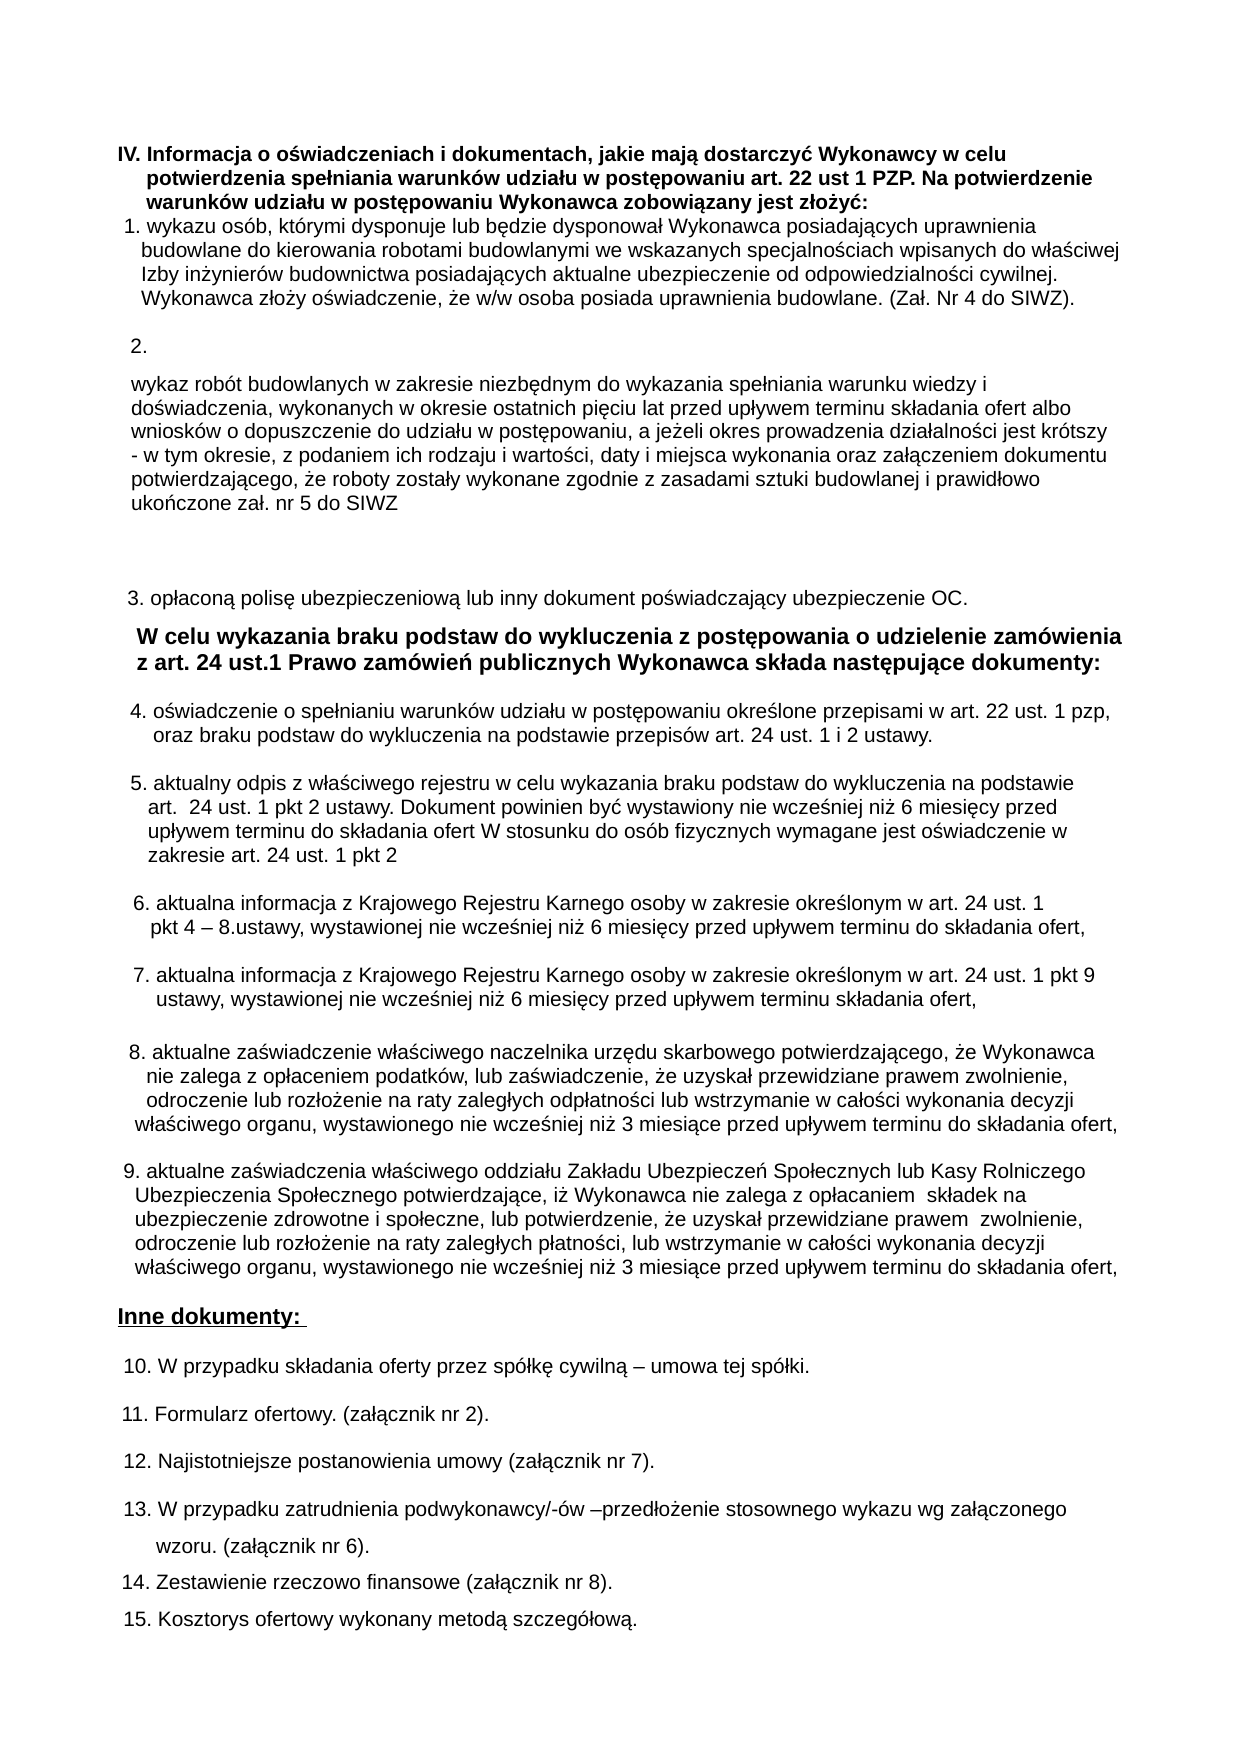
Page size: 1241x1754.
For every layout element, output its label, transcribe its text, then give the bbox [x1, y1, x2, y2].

list upływem terminu do składania ofert W stosunku do osób fizycznych wymagane jest oświadczenie w [119, 819, 1123, 843]
list 8. aktualne zaświadczenie właściwego naczelnika urzędu skarbowego potwierdzającego, że Wykonawca [116, 1039, 1123, 1063]
list zakresie art. 24 ust. 1 pkt 2 [119, 843, 1123, 867]
table_header wykaz robót budowlanych w zakresie niezbędnym do wykazania spełniania warunku wiedzy i doświadczenia, wykonanych w okresie ostatnich pięciu lat przed upływem terminu składania ofert albo wniosków o dopuszczenie do udziału w postępowaniu, a jeżeli okres prowadzenia działalności jest krótszy - w tym okresie, z podaniem ich rodzaju i wartości, daty i miejsca wykonania oraz załączeniem dokumentu potwierdzającego, że roboty zostały wykonane zgodnie z zasadami sztuki budowlanej i prawidłowo ukończone zał. nr 5 do SIWZ [123, 364, 1118, 523]
list warunków udziału w postępowaniu Wykonawca zobowiązany jest złożyć: [117, 190, 1123, 214]
list 1. wykazu osób, którymi dysponuje lub będzie dysponował Wykonawca posiadających uprawnienia [123, 214, 1123, 238]
list art. 24 ust. 1 pkt 2 ustawy. Dokument powinien być wystawiony nie wcześniej niż 6 miesięcy przed [119, 795, 1123, 819]
list odroczenie lub rozłożenie na raty zaległych płatności, lub wstrzymanie w całości wykonania decyzji [116, 1231, 1123, 1255]
list 13. W przypadku zatrudnienia podwykonawcy/-ów –przedłożenie stosownego wykazu wg załączonego [116, 1497, 1123, 1521]
list potwierdzenia spełniania warunków udziału w postępowaniu art. 22 ust 1 PZP. Na potwierdzenie [117, 166, 1123, 190]
list 12. Najistotniejsze postanowienia umowy (załącznik nr 7). [116, 1449, 1123, 1473]
text z art. 24 ust.1 Prawo zamówień publicznych Wykonawca składa następujące dokumenty: [117, 649, 1123, 675]
table_header [120, 361, 1121, 531]
list 3. opłaconą polisę ubezpieczeniową lub inny dokument poświadczający ubezpieczenie OC. [116, 586, 1123, 610]
list 6. aktualna informacja z Krajowego Rejestru Karnego osoby w zakresie określonym w art. 24 ust. 1 [116, 891, 1123, 915]
list wzoru. (załącznik nr 6). [116, 1534, 1123, 1558]
list pkt 4 – 8.ustawy, wystawionej nie wcześniej niż 6 miesięcy przed upływem terminu do składania ofert, [116, 915, 1123, 939]
list 2. [119, 334, 1123, 358]
list Ubezpieczenia Społecznego potwierdzające, iż Wykonawca nie zalega z opłacaniem składek na [116, 1183, 1123, 1207]
list 9. aktualne zaświadczenia właściwego oddziału Zakładu Ubezpieczeń Społecznych lub Kasy Rolniczego [116, 1159, 1123, 1183]
list 4. oświadczenie o spełnianiu warunków udziału w postępowaniu określone przepisami w art. 22 ust. 1 pzp, [93, 699, 1123, 723]
text W celu wykazania braku podstaw do wykluczenia z postępowania o udzielenie zamówienia [117, 623, 1123, 649]
list 7. aktualna informacja z Krajowego Rejestru Karnego osoby w zakresie określonym w art. 24 ust. 1 pkt 9 [116, 963, 1123, 987]
list 5. aktualny odpis z właściwego rejestru w celu wykazania braku podstaw do wykluczenia na podstawie [119, 771, 1123, 795]
list IV. Informacja o oświadczeniach i dokumentach, jakie mają dostarczyć Wykonawcy w celu [117, 142, 1123, 166]
list nie zalega z opłaceniem podatków, lub zaświadczenie, że uzyskał przewidziane prawem zwolnienie, [116, 1063, 1123, 1087]
list właściwego organu, wystawionego nie wcześniej niż 3 miesiące przed upływem terminu do składania ofert, [116, 1255, 1123, 1279]
list właściwego organu, wystawionego nie wcześniej niż 3 miesiące przed upływem terminu do składania ofert, [116, 1111, 1123, 1135]
list oraz braku podstaw do wykluczenia na podstawie przepisów art. 24 ust. 1 i 2 ustawy. [128, 723, 1123, 747]
list ubezpieczenie zdrowotne i społeczne, lub potwierdzenie, że uzyskał przewidziane prawem zwolnienie, [116, 1207, 1123, 1231]
list 14. Zestawienie rzeczowo finansowe (załącznik nr 8). [114, 1570, 1123, 1594]
text 15. Kosztorys ofertowy wykonany metodą szczegółową. [117, 1607, 1123, 1631]
list odroczenie lub rozłożenie na raty zaległych odpłatności lub wstrzymanie w całości wykonania decyzji [116, 1087, 1123, 1111]
list ustawy, wystawionej nie wcześniej niż 6 miesięcy przed upływem terminu składania ofert, [116, 987, 1123, 1011]
list Izby inżynierów budownictwa posiadających aktualne ubezpieczenie od odpowiedzialności cywilnej. [123, 262, 1123, 286]
list 11. Formularz ofertowy. (załącznik nr 2). [116, 1401, 1123, 1425]
list budowlane do kierowania robotami budowlanymi we wskazanych specjalnościach wpisanych do właściwej [123, 238, 1123, 262]
text Inne dokumenty: [117, 1303, 1123, 1329]
list Wykonawca złoży oświadczenie, że w/w osoba posiada uprawnienia budowlane. (Zał. Nr 4 do SIWZ). [123, 286, 1123, 310]
table_header [117, 358, 1123, 538]
list 10. W przypadku składania oferty przez spółkę cywilną – umowa tej spółki. [116, 1353, 1123, 1377]
